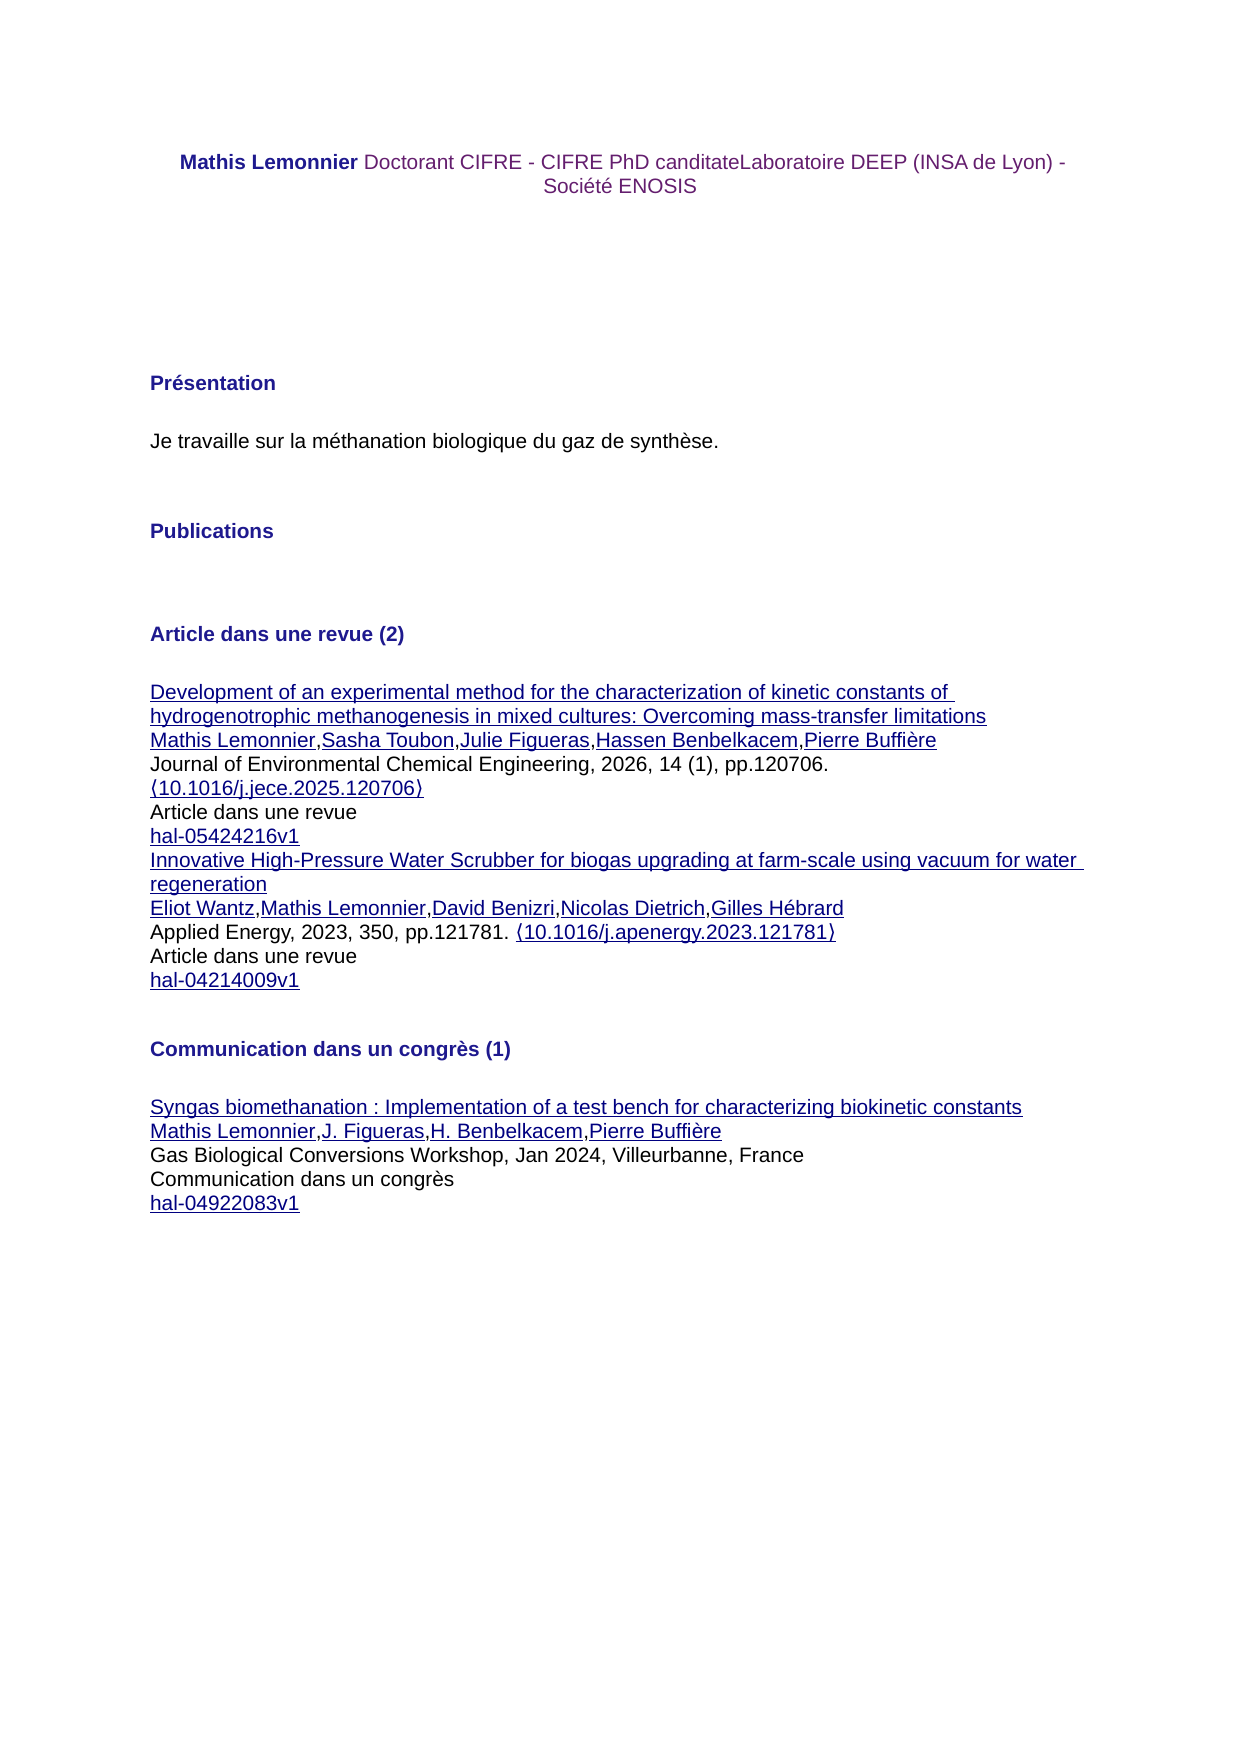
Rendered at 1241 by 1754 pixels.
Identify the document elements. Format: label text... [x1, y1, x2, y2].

subtitle Communication dans un congrès (1) [150, 1036, 1090, 1060]
subtitle Article dans une revue (2) [150, 622, 1090, 646]
subtitle Publications [150, 519, 1090, 543]
text Je travaille sur la méthanation biologique du gaz de synthèse. [150, 429, 1090, 453]
table_header Development of an experimental method for the characterization of kinetic constants of hydrogenotrophic methanogenesis in mixed cultures: Overcoming mass-transfer limitations Mathis Lemonnier,Sasha Toubon,Julie Figueras,Hassen Benbelkacem,Pierre Buffière Journal of Environmental Chemical Engineering, 2026, 14 (1), pp.120706. ⟨10.1016/j.jece.2025.120706⟩ Article dans une revue hal-05424216v1 [150, 680, 1090, 848]
table_cell Innovative High-Pressure Water Scrubber for biogas upgrading at farm-scale using vacuum for water regeneration Eliot Wantz,Mathis Lemonnier,David Benizri,Nicolas Dietrich,Gilles Hébrard Applied Energy, 2023, 350, pp.121781. ⟨10.1016/j.apenergy.2023.121781⟩ Article dans une revue hal-04214009v1 [150, 848, 1090, 992]
subtitle Mathis Lemonnier Doctorant CIFRE - CIFRE PhD canditateLaboratoire DEEP (INSA de Lyon) - Société ENOSIS [150, 150, 1090, 198]
subtitle Présentation [150, 371, 1090, 395]
table_header Syngas biomethanation : Implementation of a test bench for characterizing biokinetic constants Mathis Lemonnier,J. Figueras,H. Benbelkacem,Pierre Buffière Gas Biological Conversions Workshop, Jan 2024, Villeurbanne, France Communication dans un congrès hal-04922083v1 [150, 1095, 1090, 1214]
